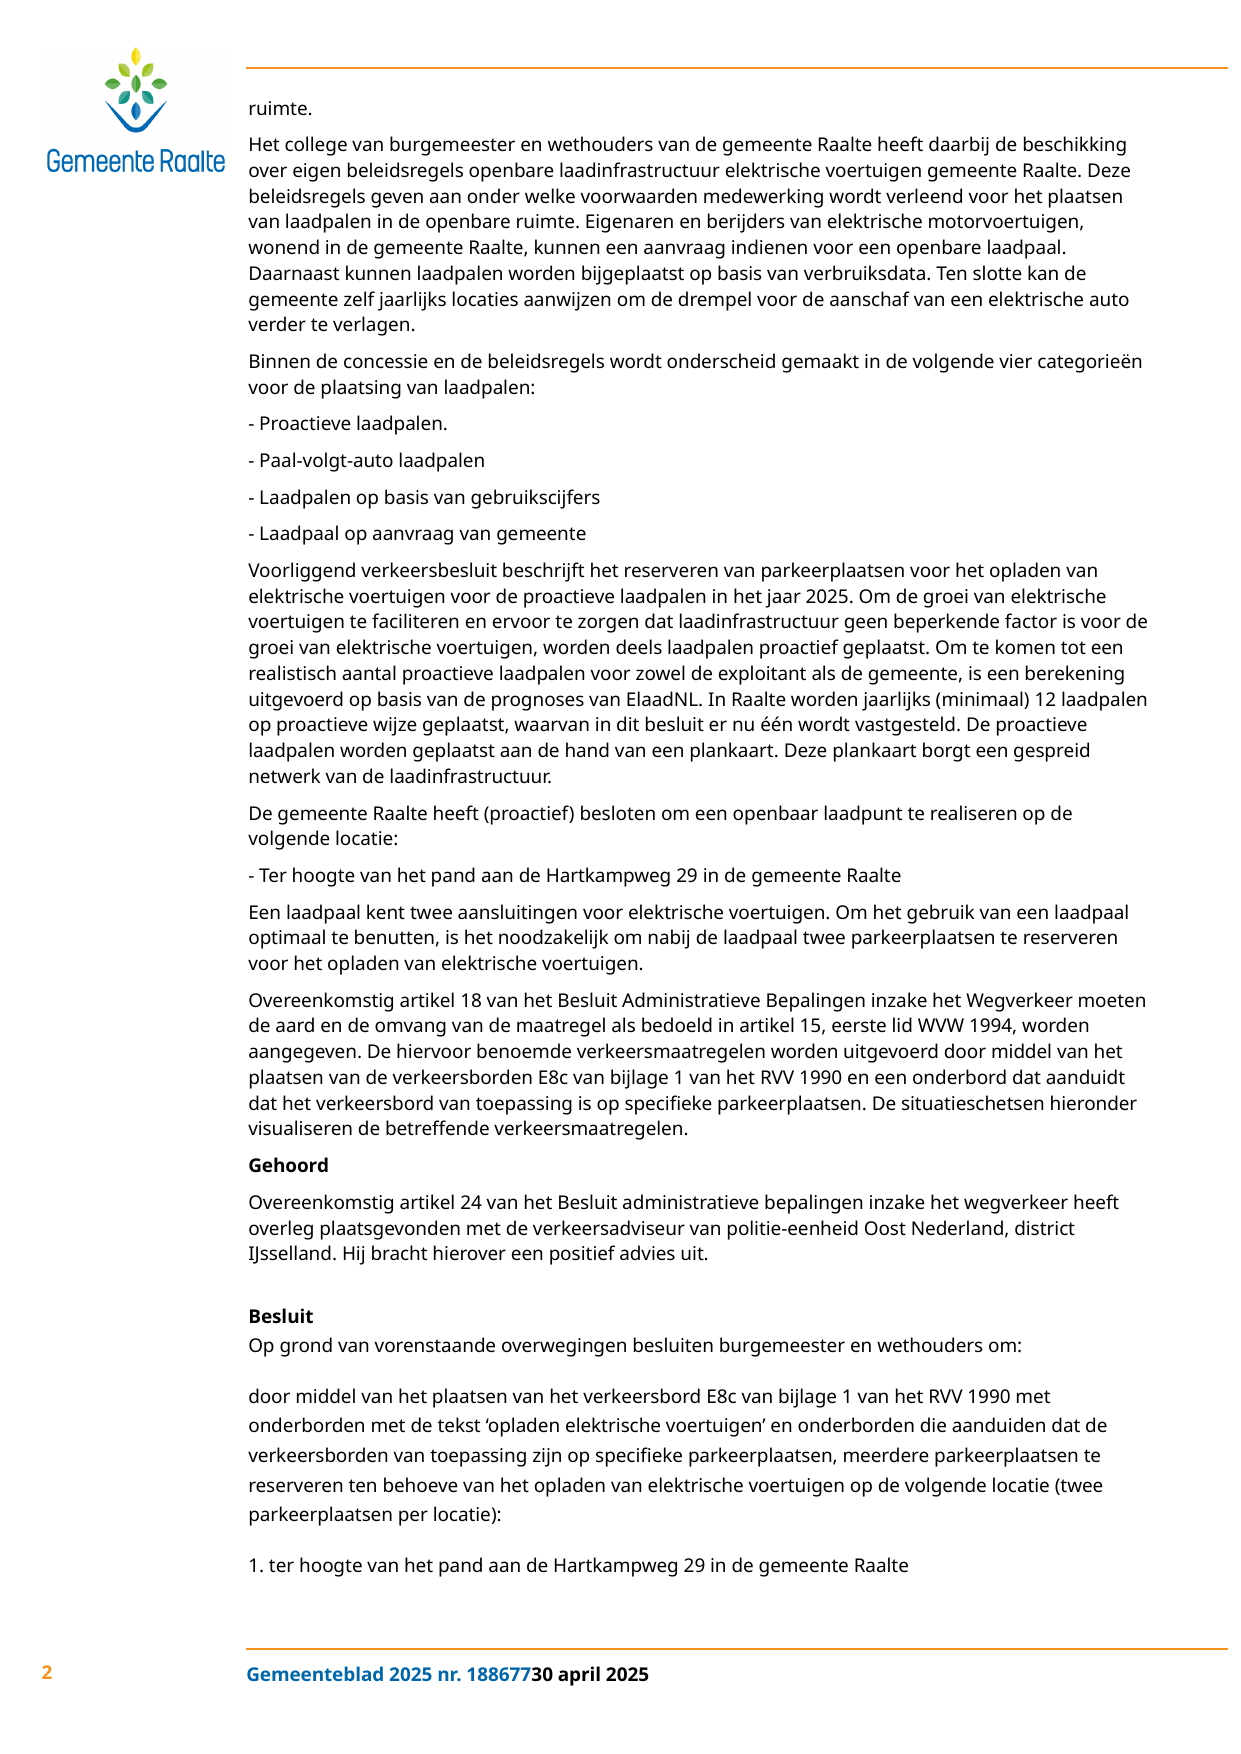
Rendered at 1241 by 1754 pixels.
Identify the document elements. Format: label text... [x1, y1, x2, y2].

picture [41, 47, 231, 172]
text door middel van het plaatsen van het verkeersbord E8c van bijlage 1 van het RVV 1990 met onderborden met de tekst ‘opladen elektrische voertuigen’ en onderborden die aanduiden dat de verkeersborden van toepassing zijn op specifieke parkeerplaatsen, meerdere parkeerplaatsen te reserveren ten behoeve van het opladen van elektrische voertuigen op de volgende locatie (twee parkeerplaatsen per locatie): [248, 1383, 1152, 1527]
text Gehoord [248, 1152, 1152, 1178]
text Het college van burgemeester en wethouders van de gemeente Raalte heeft daarbij de beschikking over eigen beleidsregels openbare laadinfrastructuur elektrische voertuigen gemeente Raalte. Deze beleidsregels geven aan onder welke voorwaarden medewerking wordt verleend voor het plaatsen van laadpalen in de openbare ruimte. Eigenaren en berijders van elektrische motorvoertuigen, wonend in de gemeente Raalte, kunnen een aanvraag indienen voor een openbare laadpaal. Daarnaast kunnen laadpalen worden bijgeplaatst op basis van verbruiksdata. Ten slotte kan de gemeente zelf jaarlijks locaties aanwijzen om de drempel voor de aanschaf van een elektrische auto verder te verlagen. [248, 131, 1152, 337]
text - Laadpalen op basis van gebruikscijfers [248, 484, 1152, 510]
text Overeenkomstig artikel 18 van het Besluit Administratieve Bepalingen inzake het Wegverkeer moeten de aard en de omvang van de maatregel als bedoeld in artikel 15, eerste lid WVW 1994, worden aangegeven. De hiervoor benoemde verkeersmaatregelen worden uitgevoerd door middel van het plaatsen van de verkeersborden E8c van bijlage 1 van het RVV 1990 en een onderbord dat aanduidt dat het verkeersbord van toepassing is op specifieke parkeerplaatsen. De situatieschetsen hieronder visualiseren de betreffende verkeersmaatregelen. [248, 987, 1152, 1141]
text - Paal-volgt-auto laadpalen [248, 447, 1152, 473]
text - Proactieve laadpalen. [248, 411, 1152, 436]
text 1. ter hoogte van het pand aan de Hartkampweg 29 in de gemeente Raalte [248, 1552, 1152, 1578]
text Op grond van vorenstaande overwegingen besluiten burgemeester en wethouders om: [248, 1333, 1152, 1358]
text - Ter hoogte van het pand aan de Hartkampweg 29 in de gemeente Raalte [248, 862, 1152, 888]
text Besluit [248, 1303, 1152, 1329]
text - Laadpaal op aanvraag van gemeente [248, 521, 1152, 546]
text Een laadpaal kent twee aansluitingen voor elektrische voertuigen. Om het gebruik van een laadpaal optimaal te benutten, is het noodzakelijk om nabij de laadpaal twee parkeerplaatsen te reserveren voor het opladen van elektrische voertuigen. [248, 899, 1152, 976]
text ruimte. [248, 95, 1152, 121]
text Overeenkomstig artikel 24 van het Besluit administratieve bepalingen inzake het wegverkeer heeft overleg plaatsgevonden met de verkeersadviseur van politie-eenheid Oost Nederland, district IJsselland. Hij bracht hierover een positief advies uit. [248, 1189, 1152, 1266]
text Voorliggend verkeersbesluit beschrijft het reserveren van parkeerplaatsen voor het opladen van elektrische voertuigen voor de proactieve laadpalen in het jaar 2025. Om de groei van elektrische voertuigen te faciliteren en ervoor te zorgen dat laadinfrastructuur geen beperkende factor is voor de groei van elektrische voertuigen, worden deels laadpalen proactief geplaatst. Om te komen tot een realistisch aantal proactieve laadpalen voor zowel de exploitant als de gemeente, is een berekening uitgevoerd op basis van de prognoses van ElaadNL. In Raalte worden jaarlijks (minimaal) 12 laadpalen op proactieve wijze geplaatst, waarvan in dit besluit er nu één wordt vastgesteld. De proactieve laadpalen worden geplaatst aan de hand van een plankaart. Deze plankaart borgt een gespreid netwerk van de laadinfrastructuur. [248, 557, 1152, 789]
text De gemeente Raalte heeft (proactief) besloten om een openbaar laadpunt te realiseren op de volgende locatie: [248, 800, 1152, 851]
text Binnen de concessie en de beleidsregels wordt onderscheid gemaakt in de volgende vier categorieën voor de plaatsing van laadpalen: [248, 348, 1152, 400]
